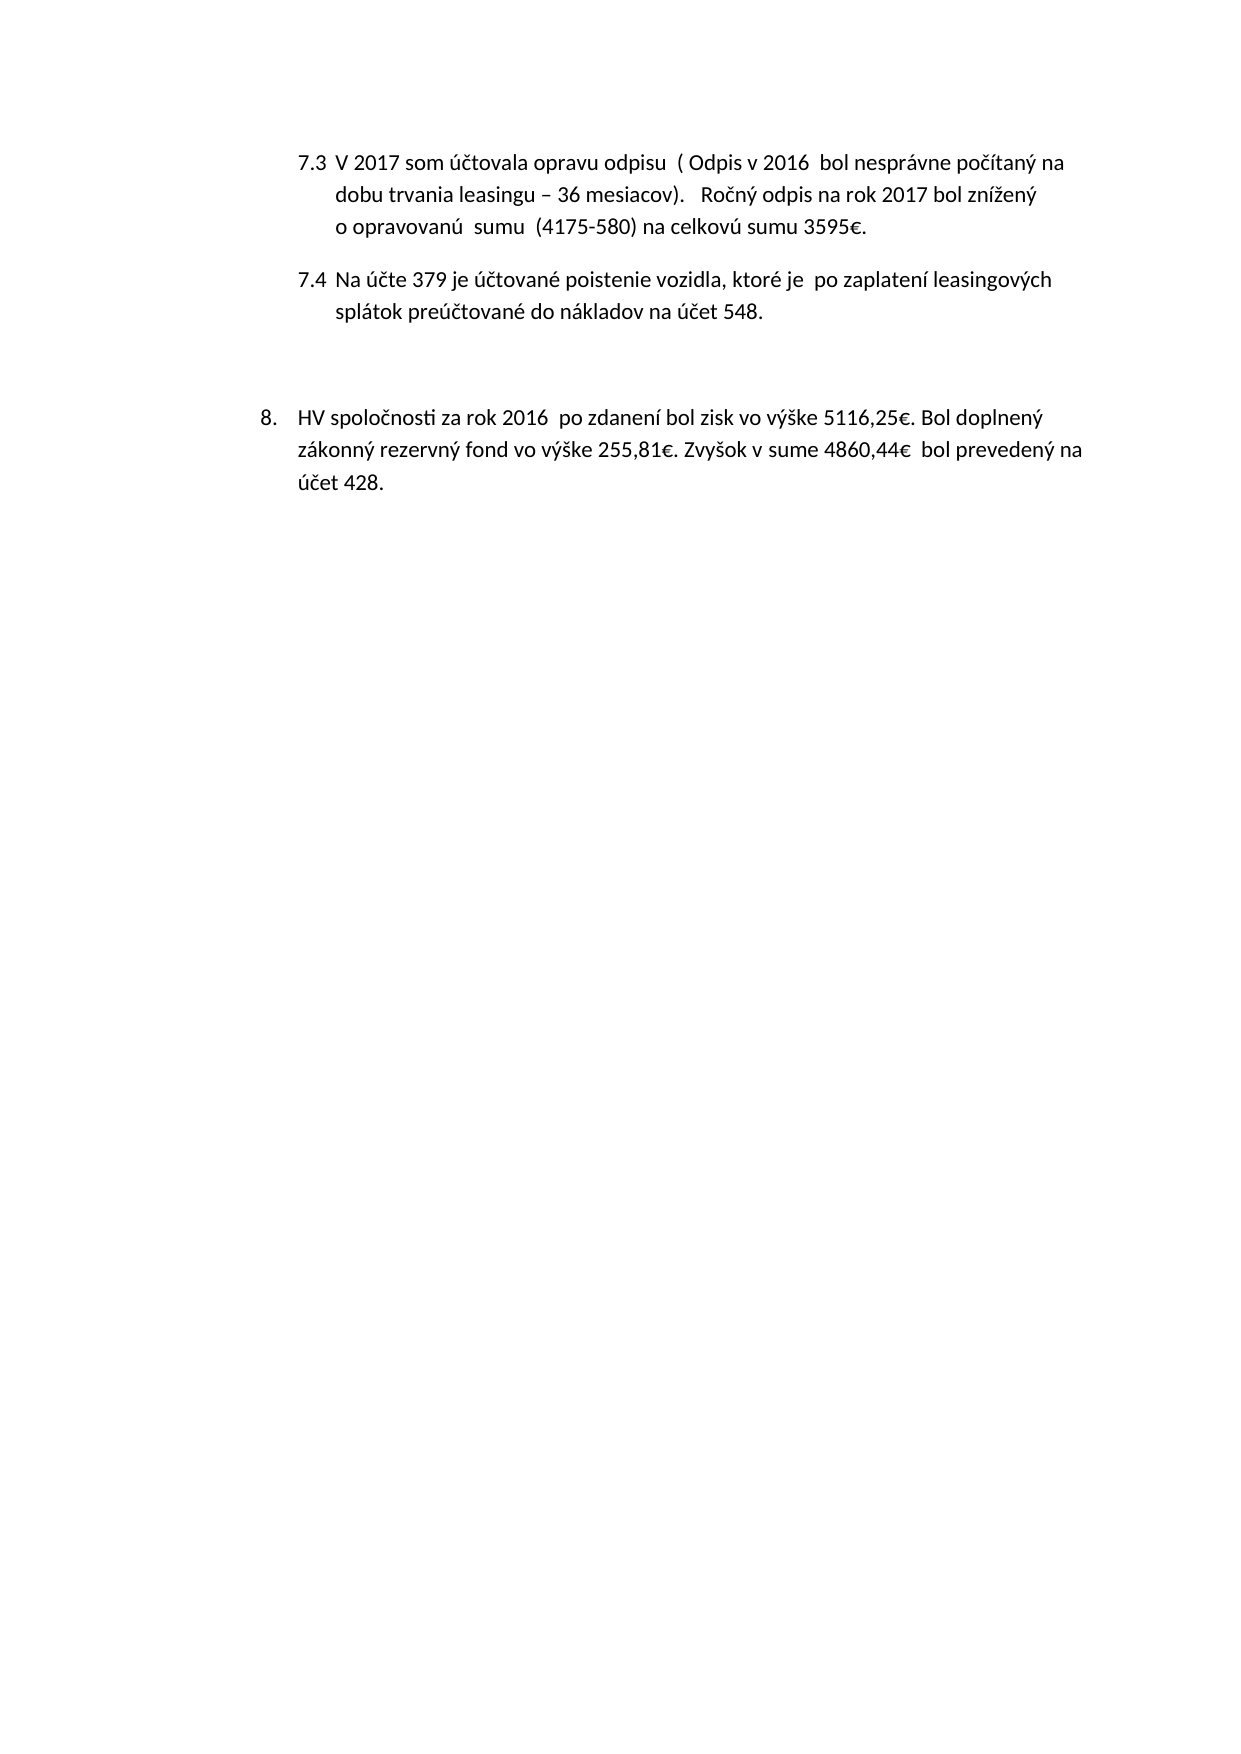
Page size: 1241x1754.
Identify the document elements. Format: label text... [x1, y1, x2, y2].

list V 2017 som účtovala opravu odpisu ( Odpis v 2016 bol nesprávne počítaný na dobu trvania leasingu – 36 mesiacov). Ročný odpis na rok 2017 bol znížený o opravovanú sumu (4175-580) na celkovú sumu 3595€. [298, 148, 1093, 240]
list Na účte 379 je účtované poistenie vozidla, ktoré je po zaplatení leasingových splátok preúčtované do nákladov na účet 548. [298, 265, 1093, 325]
list HV spoločnosti za rok 2016 po zdanení bol zisk vo výške 5116,25€. Bol doplnený zákonný rezervný fond vo výške 255,81€. Zvyšok v sume 4860,44€ bol prevedený na účet 428. [260, 403, 1093, 496]
